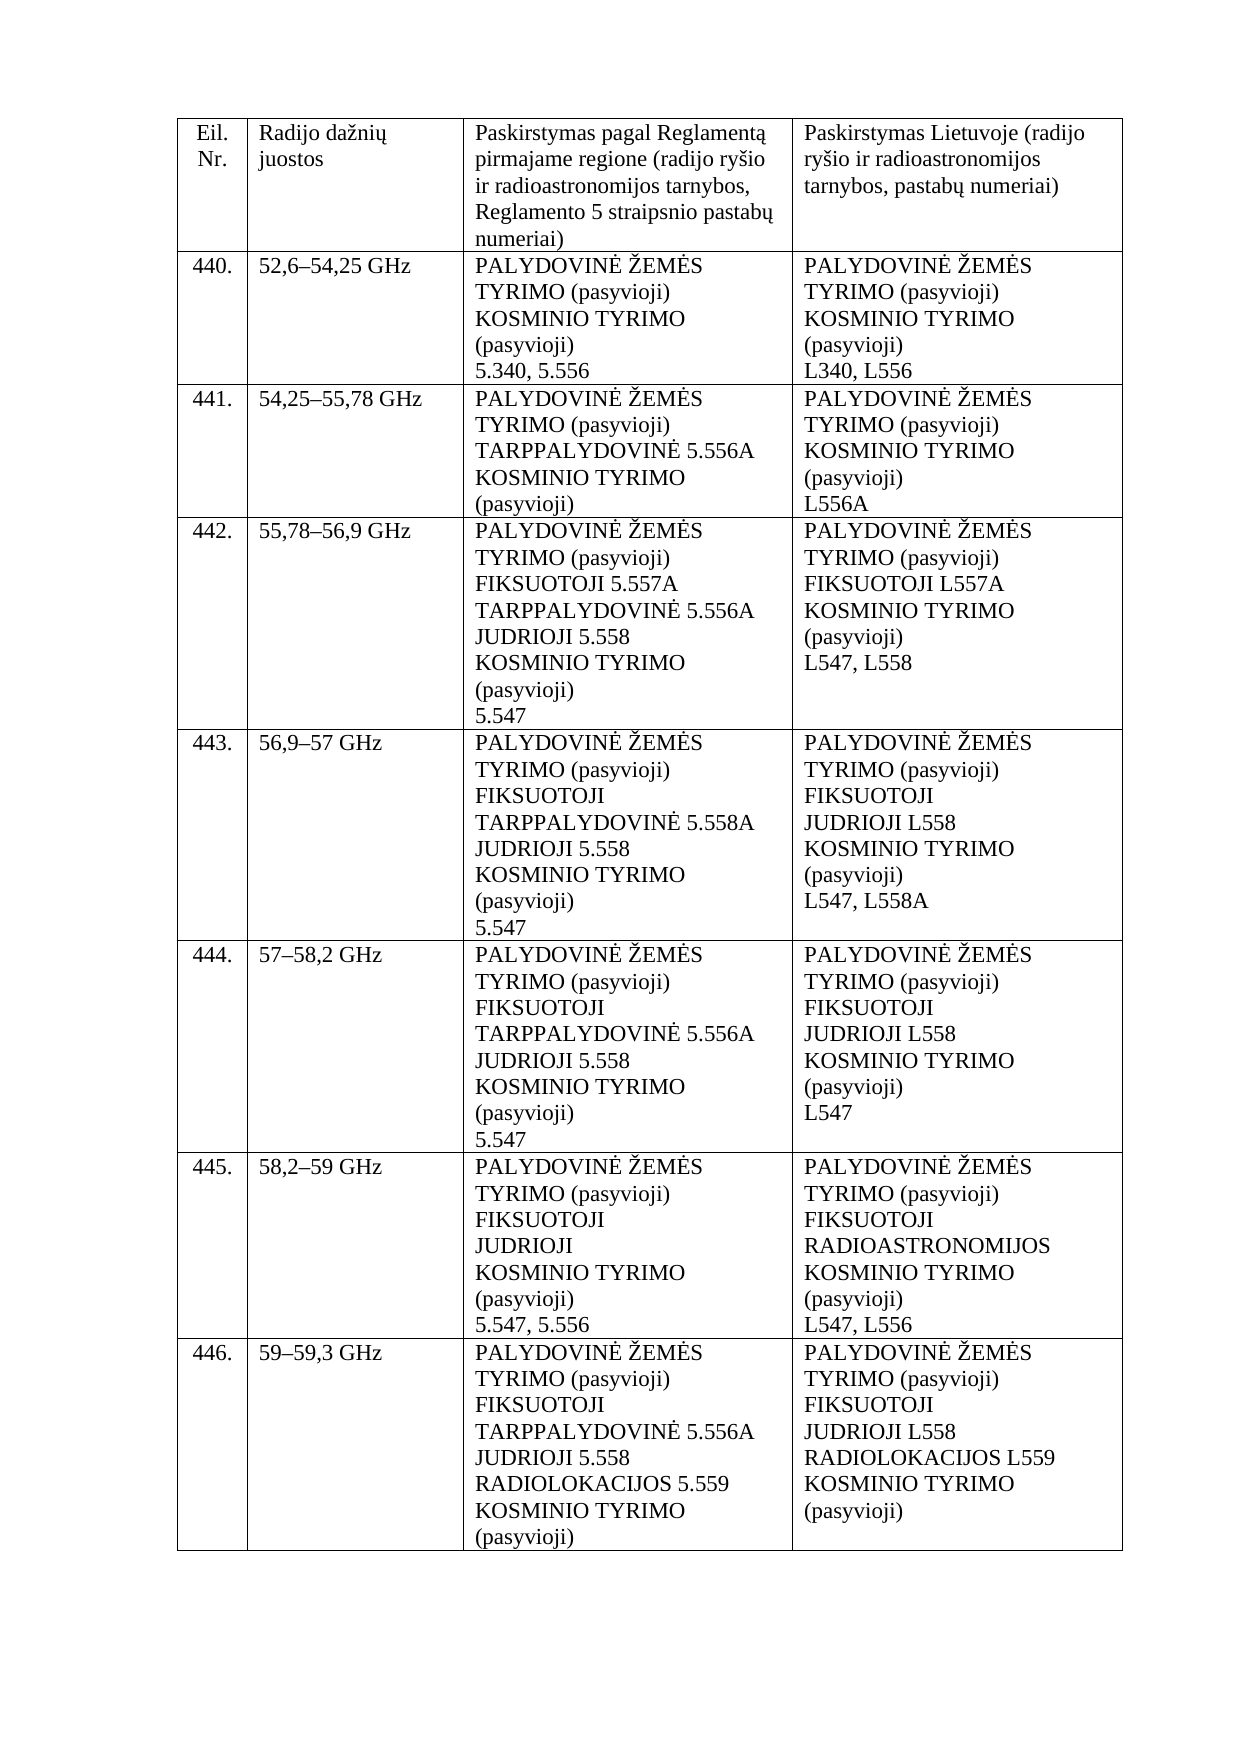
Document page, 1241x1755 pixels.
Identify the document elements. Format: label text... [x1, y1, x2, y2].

table_cell PALYDOVINĖ ŽEMĖS TYRIMO (pasyvioji) TARPPALYDOVINĖ 5.556A KOSMINIO TYRIMO (pasyvioji) [464, 385, 792, 517]
table_cell 57–58,2 GHz [248, 941, 463, 1152]
table_cell 445. [178, 1153, 247, 1338]
table_cell 55,78–56,9 GHz [248, 518, 463, 728]
table_cell 443. [178, 730, 247, 940]
table_cell PALYDOVINĖ ŽEMĖS TYRIMO (pasyvioji) FIKSUOTOJI L557A KOSMINIO TYRIMO (pasyvioji) L547, L558 [793, 518, 1122, 728]
table_header Radijo dažnių juostos [248, 119, 463, 251]
table_cell PALYDOVINĖ ŽEMĖS TYRIMO (pasyvioji) FIKSUOTOJI RADIOASTRONOMIJOS KOSMINIO TYRIMO (pasyvioji) L547, L556 [793, 1153, 1122, 1338]
table_cell 440. [178, 252, 247, 384]
table_cell PALYDOVINĖ ŽEMĖS TYRIMO (pasyvioji) KOSMINIO TYRIMO (pasyvioji) L556A [793, 385, 1122, 517]
table_cell 56,9–57 GHz [248, 730, 463, 940]
table_cell 446. [178, 1339, 247, 1549]
table_header Eil. Nr. [178, 119, 247, 251]
table_cell 444. [178, 941, 247, 1152]
table_cell 441. [178, 385, 247, 517]
table_cell 442. [178, 518, 247, 728]
table_cell PALYDOVINĖ ŽEMĖS TYRIMO (pasyvioji) FIKSUOTOJI JUDRIOJI L558 KOSMINIO TYRIMO (pasyvioji) L547, L558A [793, 730, 1122, 940]
table_cell PALYDOVINĖ ŽEMĖS TYRIMO (pasyvioji) KOSMINIO TYRIMO (pasyvioji) 5.340, 5.556 [464, 252, 792, 384]
table_cell 58,2–59 GHz [248, 1153, 463, 1338]
table_cell PALYDOVINĖ ŽEMĖS TYRIMO (pasyvioji) FIKSUOTOJI TARPPALYDOVINĖ 5.558A JUDRIOJI 5.558 KOSMINIO TYRIMO (pasyvioji) 5.547 [464, 730, 792, 940]
table_cell 54,25–55,78 GHz [248, 385, 463, 517]
table_cell 52,6–54,25 GHz [248, 252, 463, 384]
table_header Paskirstymas Lietuvoje (radijo ryšio ir radioastronomijos tarnybos, pastabų numeriai) [793, 119, 1122, 251]
table_cell PALYDOVINĖ ŽEMĖS TYRIMO (pasyvioji) FIKSUOTOJI JUDRIOJI KOSMINIO TYRIMO (pasyvioji) 5.547, 5.556 [464, 1153, 792, 1338]
table_header Paskirstymas pagal Reglamentą pirmajame regione (radijo ryšio ir radioastronomijos tarnybos, Reglamento 5 straipsnio pastabų numeriai) [464, 119, 792, 251]
table_cell PALYDOVINĖ ŽEMĖS TYRIMO (pasyvioji) FIKSUOTOJI JUDRIOJI L558 KOSMINIO TYRIMO (pasyvioji) L547 [793, 941, 1122, 1152]
table_cell PALYDOVINĖ ŽEMĖS TYRIMO (pasyvioji) FIKSUOTOJI JUDRIOJI L558 RADIOLOKACIJOS L559 KOSMINIO TYRIMO (pasyvioji) [793, 1339, 1122, 1549]
table_cell 59–59,3 GHz [248, 1339, 463, 1549]
table_cell PALYDOVINĖ ŽEMĖS TYRIMO (pasyvioji) FIKSUOTOJI TARPPALYDOVINĖ 5.556A JUDRIOJI 5.558 RADIOLOKACIJOS 5.559 KOSMINIO TYRIMO (pasyvioji) [464, 1339, 792, 1549]
table_cell PALYDOVINĖ ŽEMĖS TYRIMO (pasyvioji) KOSMINIO TYRIMO (pasyvioji) L340, L556 [793, 252, 1122, 384]
table_cell PALYDOVINĖ ŽEMĖS TYRIMO (pasyvioji) FIKSUOTOJI 5.557A TARPPALYDOVINĖ 5.556A JUDRIOJI 5.558 KOSMINIO TYRIMO (pasyvioji) 5.547 [464, 518, 792, 728]
table_cell PALYDOVINĖ ŽEMĖS TYRIMO (pasyvioji) FIKSUOTOJI TARPPALYDOVINĖ 5.556A JUDRIOJI 5.558 KOSMINIO TYRIMO (pasyvioji) 5.547 [464, 941, 792, 1152]
